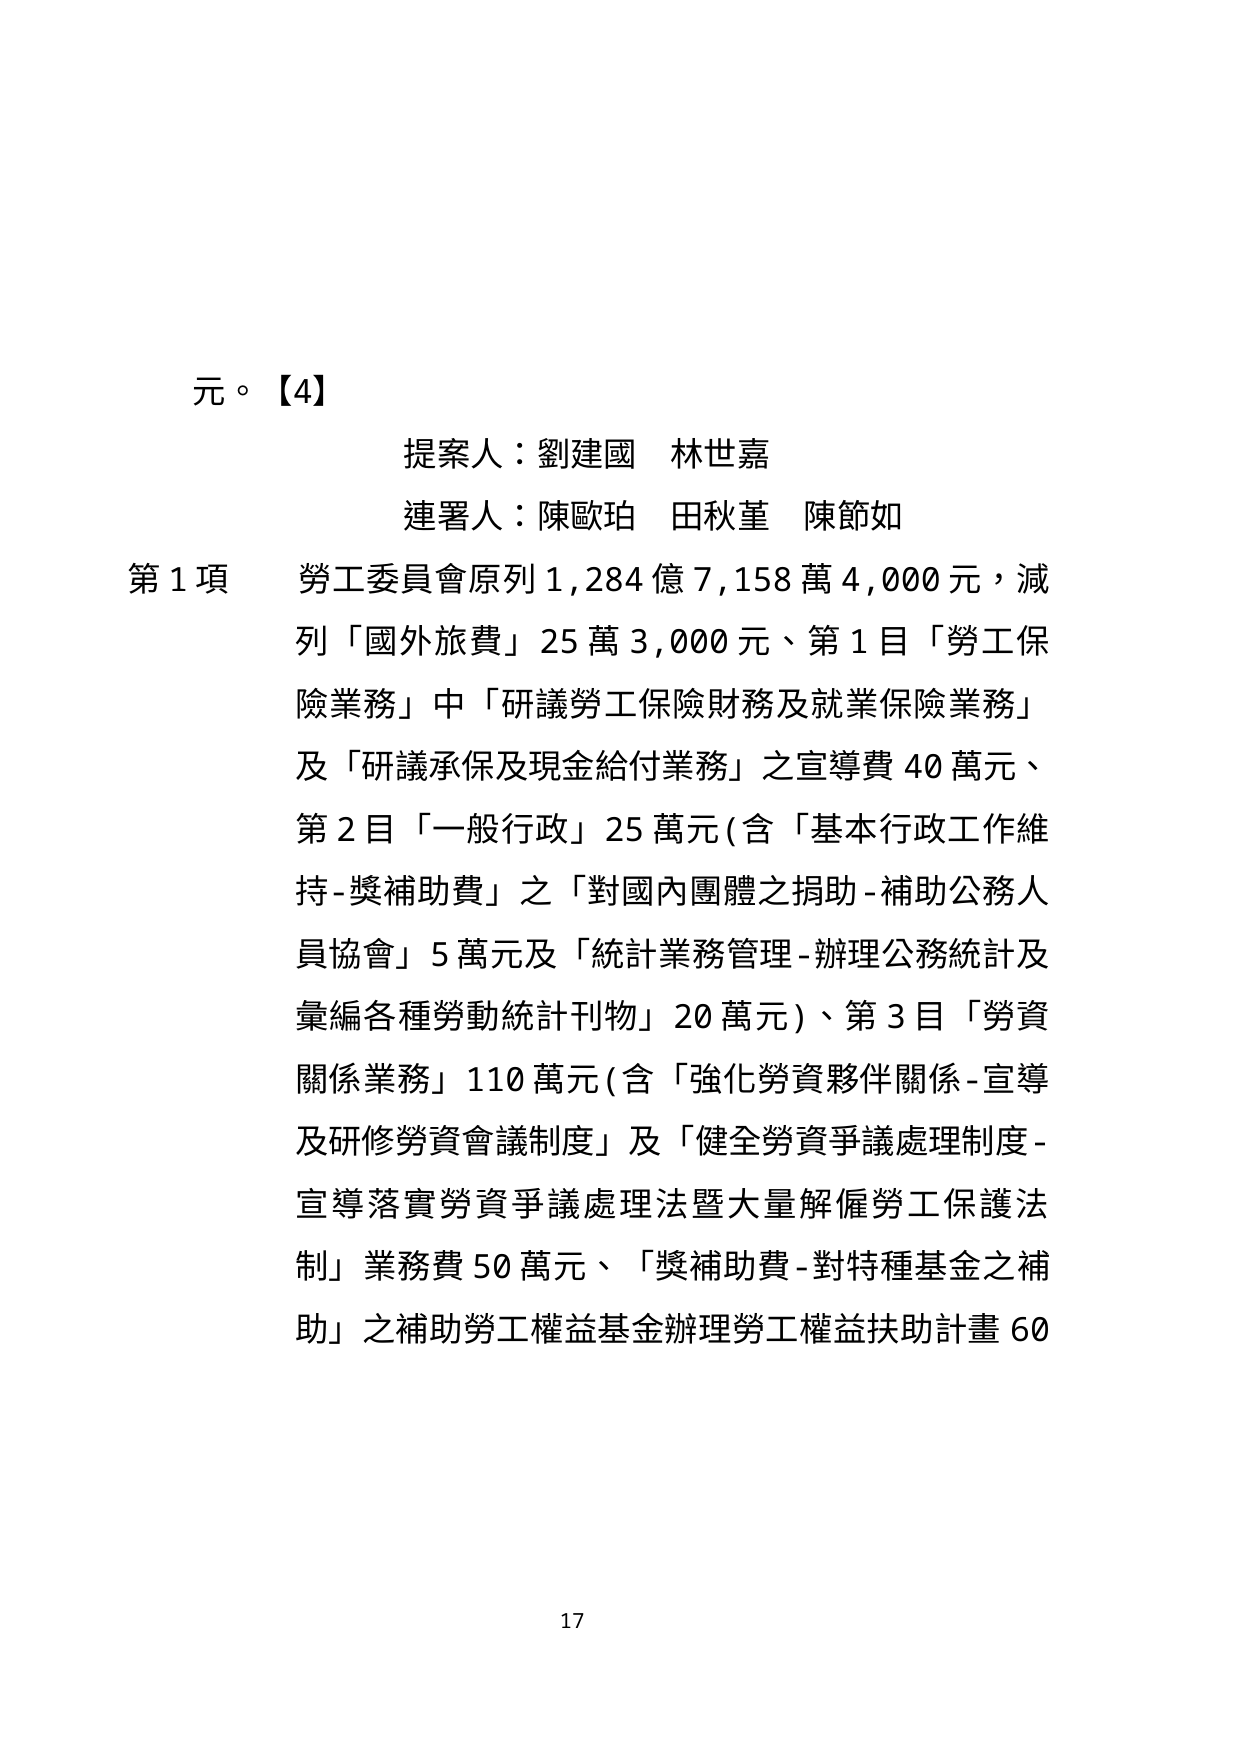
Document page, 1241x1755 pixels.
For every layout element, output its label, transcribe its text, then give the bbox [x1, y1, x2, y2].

text 元。【4】 [94, 347, 1050, 410]
text 第1項 勞工委員會原列1,284億7,158萬4,000元，減列「國外旅費」25萬3,000元、第1目「勞工保險業務」中「研議勞工保險財務及就業保險業務」及「研議承保及現金給付業務」之宣導費40萬元、第2目「一般行政」25萬元(含「基本行政工作維持-獎補助費」之「對國內團體之捐助-補助公務人員協會」5萬元及「統計業務管理-辦理公務統計及彙編各種勞動統計刊物」20萬元)、第3目「勞資關係業務」110萬元(含「強化勞資夥伴關係-宣導及研修勞資會議制度」及「健全勞資爭議處理制度-宣導落實勞資爭議處理法暨大量解僱勞工保護法制」業務費50萬元、「獎補助費-對特種基金之補助」之補助勞工權益基金辦理勞工權益扶助計畫60 [127, 535, 1050, 1347]
text 提案人：劉建國 林世嘉 [94, 410, 1050, 472]
text 連署人：陳歐珀 田秋堇 陳節如 [94, 472, 1050, 535]
